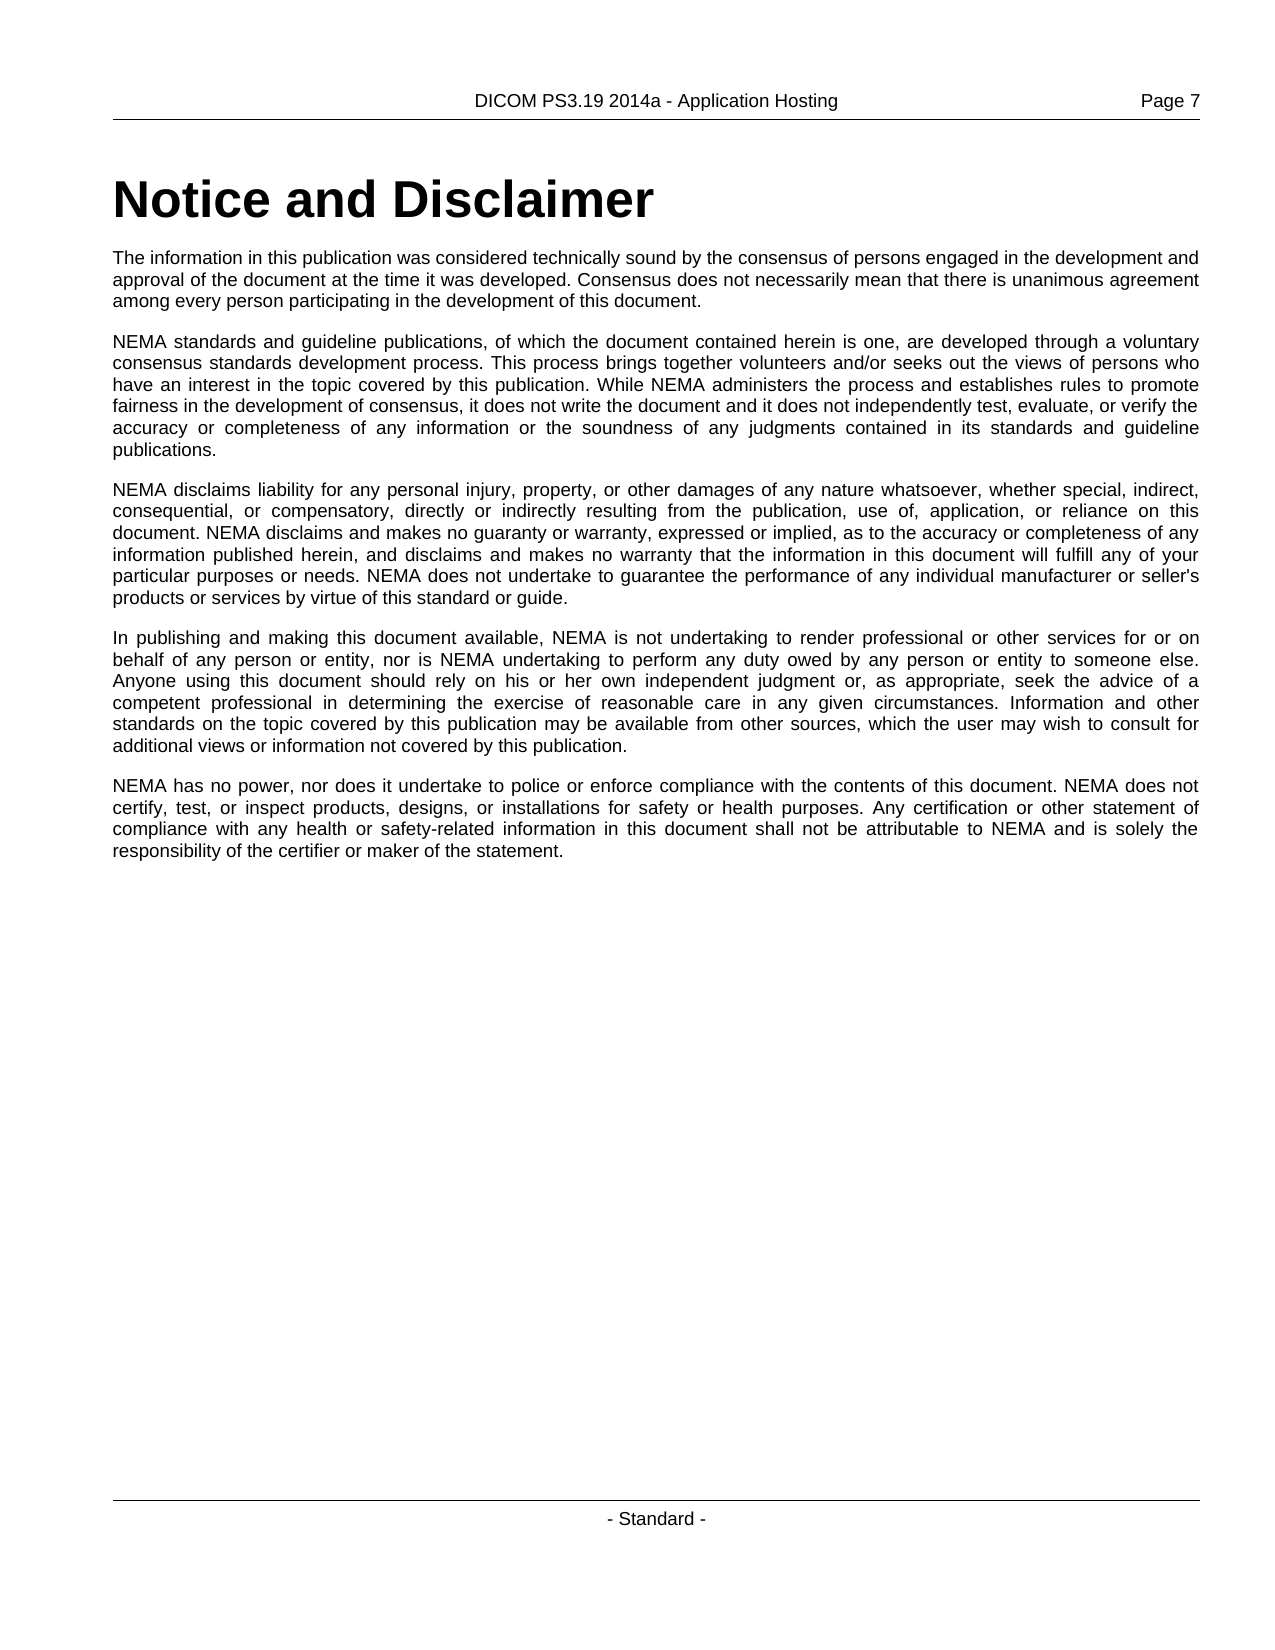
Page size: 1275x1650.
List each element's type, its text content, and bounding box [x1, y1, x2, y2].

text NEMA has no power, nor does it undertake to police or enforce compliance with the contents of this document. NEMA does not certify, test, or inspect products, designs, or installations for safety or health purposes. Any certification or other statement of compliance with any health or safety-related information in this document shall not be attributable to NEMA and is solely the responsibility of the certifier or maker of the statement. [112, 775, 1200, 861]
text Notice and Disclaimer [112, 169, 1200, 228]
text NEMA standards and guideline publications, of which the document contained herein is one, are developed through a voluntary consensus standards development process. This process brings together volunteers and/or seeks out the views of persons who have an interest in the topic covered by this publication. While NEMA administers the process and establishes rules to promote fairness in the development of consensus, it does not write the document and it does not independently test, evaluate, or verify the accuracy or completeness of any information or the soundness of any judgments contained in its standards and guideline publications. [112, 331, 1200, 460]
text NEMA disclaims liability for any personal injury, property, or other damages of any nature whatsoever, whether special, indirect, consequential, or compensatory, directly or indirectly resulting from the publication, use of, application, or reliance on this document. NEMA disclaims and makes no guaranty or warranty, expressed or implied, as to the accuracy or completeness of any information published herein, and disclaims and makes no warranty that the information in this document will fulfill any of your particular purposes or needs. NEMA does not undertake to guarantee the performance of any individual manufacturer or seller's products or services by virtue of this standard or guide. [112, 479, 1200, 608]
text The information in this publication was considered technically sound by the consensus of persons engaged in the development and approval of the document at the time it was developed. Consensus does not necessarily mean that there is unanimous agreement among every person participating in the development of this document. [112, 247, 1200, 312]
text In publishing and making this document available, NEMA is not undertaking to render professional or other services for or on behalf of any person or entity, nor is NEMA undertaking to perform any duty owed by any person or entity to someone else. Anyone using this document should rely on his or her own independent judgment or, as appropriate, seek the advice of a competent professional in determining the exercise of reasonable care in any given circumstances. Information and other standards on the topic covered by this publication may be available from other sources, which the user may wish to consult for additional views or information not covered by this publication. [112, 627, 1200, 756]
